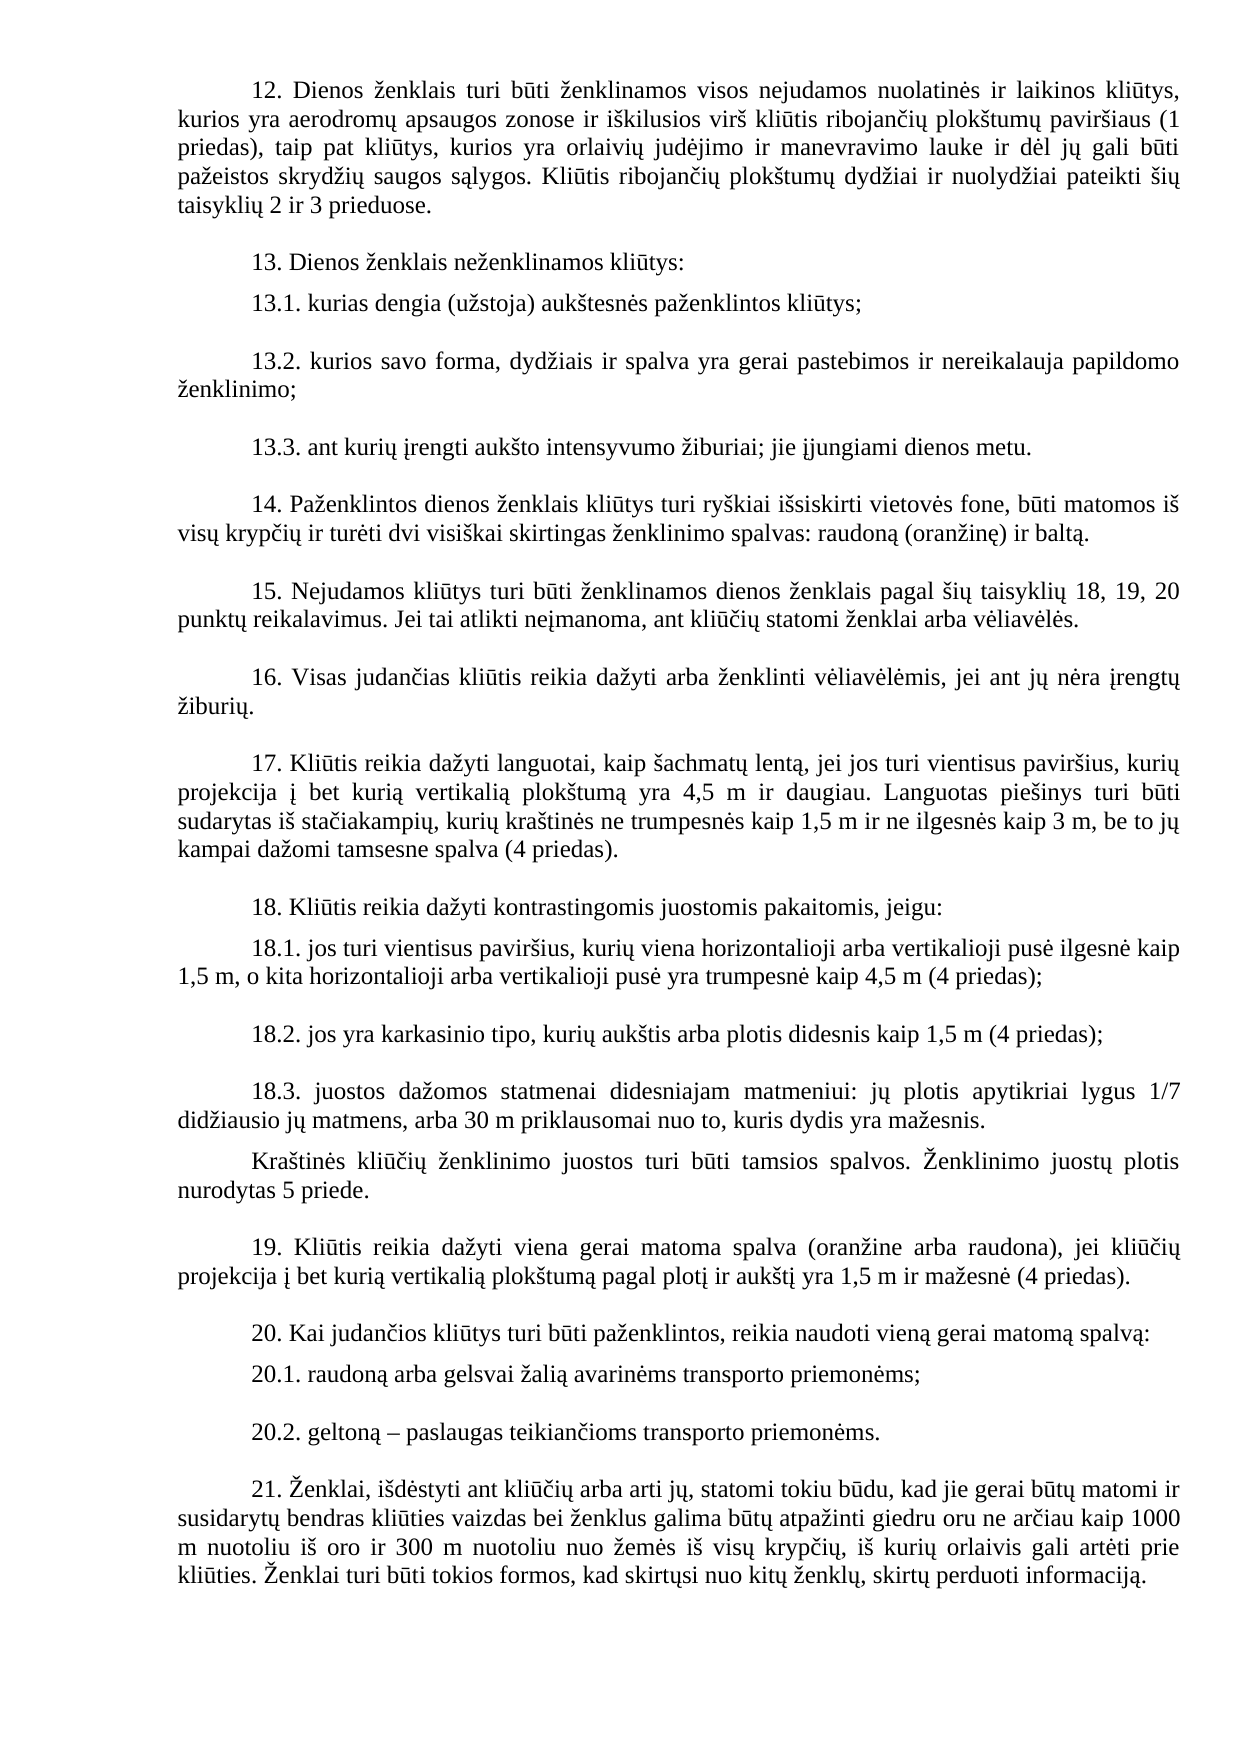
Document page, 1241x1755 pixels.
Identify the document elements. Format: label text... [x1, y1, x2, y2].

text 13.3. ant kurių įrengti aukšto intensyvumo žiburiai; jie įjungiami dienos metu. [177, 432, 1181, 461]
text 14. Paženklintos dienos ženklais kliūtys turi ryškiai išsiskirti vietovės fone, būti matomos iš visų krypčių ir turėti dvi visiškai skirtingas ženklinimo spalvas: raudoną (oranžinę) ir baltą. [177, 489, 1181, 547]
text 16. Visas judančias kliūtis reikia dažyti arba ženklinti vėliavėlėmis, jei ant jų nėra įrengtų žiburių. [177, 662, 1181, 719]
text 19. Kliūtis reikia dažyti viena gerai matoma spalva (oranžine arba raudona), jei kliūčių projekcija į bet kurią vertikalią plokštumą pagal plotį ir aukštį yra 1,5 m ir mažesnė (4 priedas). [177, 1232, 1181, 1290]
text 18.3. juostos dažomos statmenai didesniajam matmeniui: jų plotis apytikriai lygus 1/7 didžiausio jų matmens, arba 30 m priklausomai nuo to, kuris dydis yra mažesnis. [177, 1076, 1181, 1134]
text 13.1. kurias dengia (užstoja) aukštesnės paženklintos kliūtys; [177, 288, 1181, 317]
text 20.2. geltoną – paslaugas teikiančioms transporto priemonėms. [177, 1417, 1181, 1445]
text 18.1. jos turi vientisus paviršius, kurių viena horizontalioji arba vertikalioji pusė ilgesnė kaip 1,5 m, o kita horizontalioji arba vertikalioji pusė yra trumpesnė kaip 4,5 m (4 priedas); [177, 933, 1181, 990]
text 18.2. jos yra karkasinio tipo, kurių aukštis arba plotis didesnis kaip 1,5 m (4 priedas); [177, 1019, 1181, 1048]
text 17. Kliūtis reikia dažyti languotai, kaip šachmatų lentą, jei jos turi vientisus paviršius, kurių projekcija į bet kurią vertikalią plokštumą yra 4,5 m ir daugiau. Languotas piešinys turi būti sudarytas iš stačiakampių, kurių kraštinės ne trumpesnės kaip 1,5 m ir ne ilgesnės kaip 3 m, be to jų kampai dažomi tamsesne spalva (4 priedas). [177, 748, 1181, 863]
text Kraštinės kliūčių ženklinimo juostos turi būti tamsios spalvos. Ženklinimo juostų plotis nurodytas 5 priede. [177, 1146, 1181, 1203]
text 18. Kliūtis reikia dažyti kontrastingomis juostomis pakaitomis, jeigu: [177, 892, 1181, 921]
text 12. Dienos ženklais turi būti ženklinamos visos nejudamos nuolatinės ir laikinos kliūtys, kurios yra aerodromų apsaugos zonose ir iškilusios virš kliūtis ribojančių plokštumų paviršiaus (1 priedas), taip pat kliūtys, kurios yra orlaivių judėjimo ir manevravimo lauke ir dėl jų gali būti pažeistos skrydžių saugos sąlygos. Kliūtis ribojančių plokštumų dydžiai ir nuolydžiai pateikti šių taisyklių 2 ir 3 prieduose. [177, 75, 1181, 219]
text 20. Kai judančios kliūtys turi būti paženklintos, reikia naudoti vieną gerai matomą spalvą: [177, 1318, 1181, 1347]
text 13. Dienos ženklais neženklinamos kliūtys: [177, 247, 1181, 276]
text 15. Nejudamos kliūtys turi būti ženklinamos dienos ženklais pagal šių taisyklių 18, 19, 20 punktų reikalavimus. Jei tai atlikti neįmanoma, ant kliūčių statomi ženklai arba vėliavėlės. [177, 576, 1181, 633]
text 21. Ženklai, išdėstyti ant kliūčių arba arti jų, statomi tokiu būdu, kad jie gerai būtų matomi ir susidarytų bendras kliūties vaizdas bei ženklus galima būtų atpažinti giedru oru ne arčiau kaip 1000 m nuotoliu iš oro ir 300 m nuotoliu nuo žemės iš visų krypčių, iš kurių orlaivis gali artėti prie kliūties. Ženklai turi būti tokios formos, kad skirtųsi nuo kitų ženklų, skirtų perduoti informaciją. [177, 1474, 1181, 1589]
text 20.1. raudoną arba gelsvai žalią avarinėms transporto priemonėms; [177, 1359, 1181, 1388]
text 13.2. kurios savo forma, dydžiais ir spalva yra gerai pastebimos ir nereikalauja papildomo ženklinimo; [177, 346, 1181, 403]
